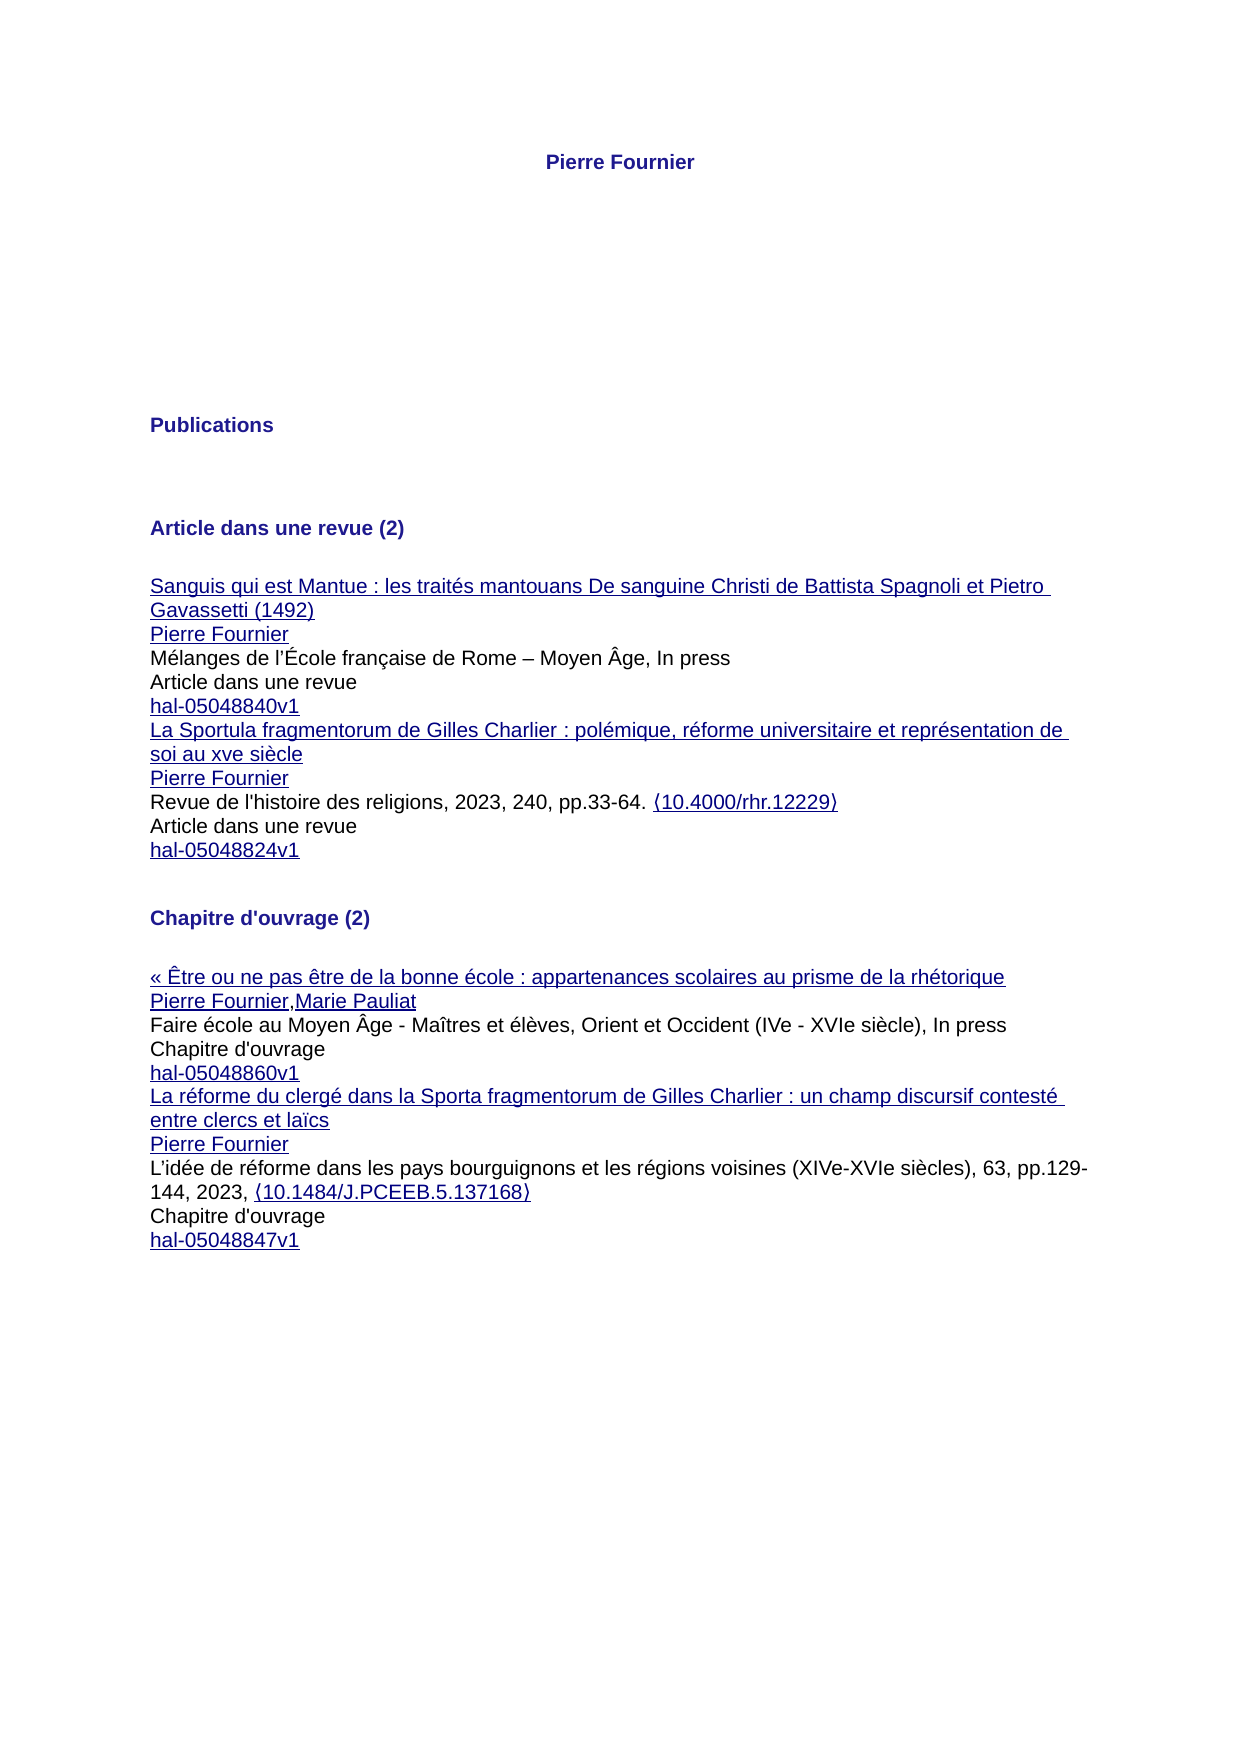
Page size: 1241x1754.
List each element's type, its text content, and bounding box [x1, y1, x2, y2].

subtitle Pierre Fournier [150, 150, 1090, 174]
subtitle Chapitre d'ouvrage (2) [150, 906, 1090, 930]
subtitle Publications [150, 412, 1090, 436]
table_header « Être ou ne pas être de la bonne école : appartenances scolaires au prisme de la rhétorique Pierre Fournier,Marie Pauliat Faire école au Moyen Âge - Maîtres et élèves, Orient et Occident (IVe - XVIe siècle), In press Chapitre d'ouvrage hal-05048860v1 [150, 965, 1090, 1084]
table_cell La Sportula fragmentorum de Gilles Charlier : polémique, réforme universitaire et représentation de soi au xve siècle Pierre Fournier Revue de l'histoire des religions, 2023, 240, pp.33-64. ⟨10.4000/rhr.12229⟩ Article dans une revue hal-05048824v1 [150, 718, 1090, 861]
table_header Sanguis qui est Mantue : les traités mantouans De sanguine Christi de Battista Spagnoli et Pietro Gavassetti (1492) Pierre Fournier Mélanges de l’École française de Rome – Moyen Âge, In press Article dans une revue hal-05048840v1 [150, 574, 1090, 718]
subtitle Article dans une revue (2) [150, 516, 1090, 539]
table_cell La réforme du clergé dans la Sporta fragmentorum de Gilles Charlier : un champ discursif contesté entre clercs et laïcs Pierre Fournier L’idée de réforme dans les pays bourguignons et les régions voisines (XIVe-XVIe siècles), 63, pp.129-144, 2023, ⟨10.1484/J.PCEEB.5.137168⟩ Chapitre d'ouvrage hal-05048847v1 [150, 1084, 1090, 1252]
